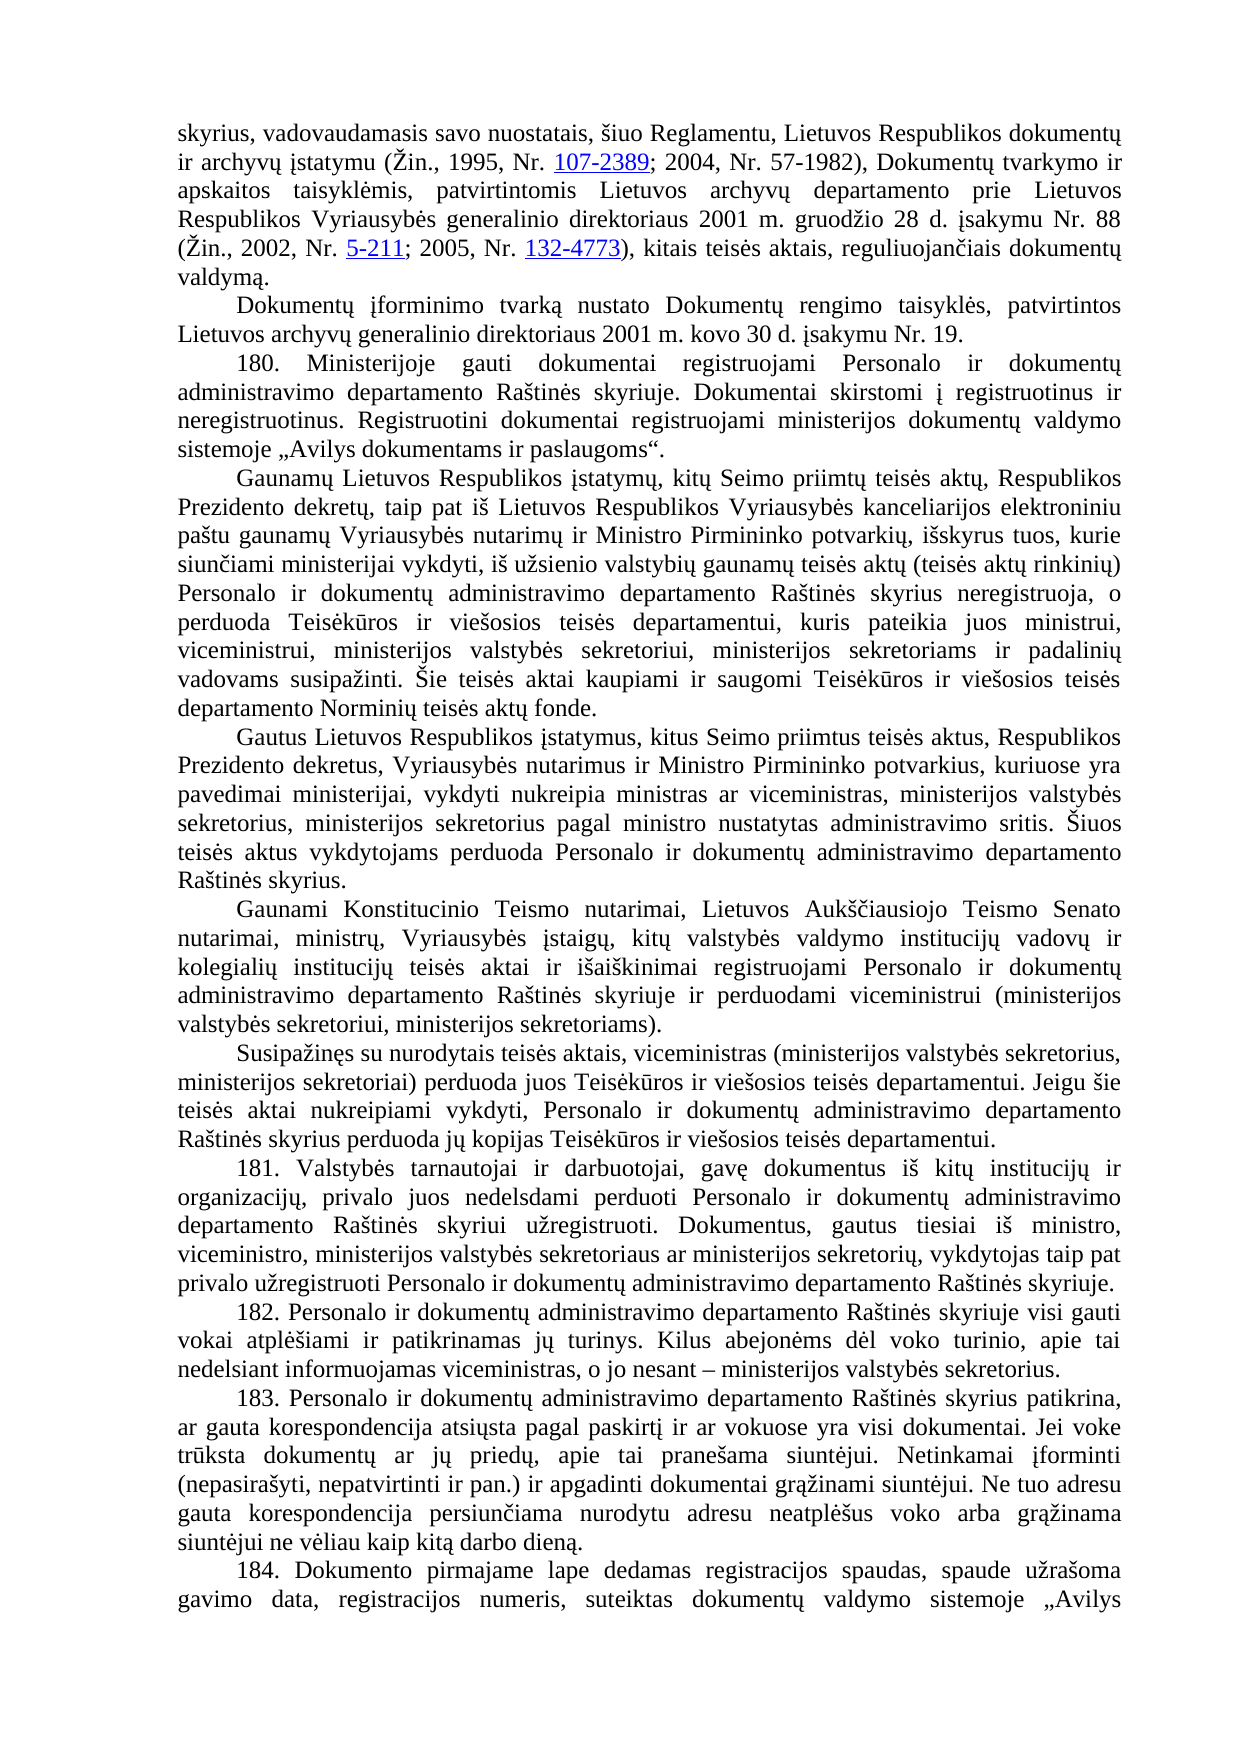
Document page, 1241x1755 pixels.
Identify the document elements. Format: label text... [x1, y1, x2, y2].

text Gautus Lietuvos Respublikos įstatymus, kitus Seimo priimtus teisės aktus, Respublikos Prezidento dekretus, Vyriausybės nutarimus ir Ministro Pirmininko potvarkius, kuriuose yra pavedimai ministerijai, vykdyti nukreipia ministras ar viceministras, ministerijos valstybės sekretorius, ministerijos sekretorius pagal ministro nustatytas administravimo sritis. Šiuos teisės aktus vykdytojams perduoda Personalo ir dokumentų administravimo departamento Raštinės skyrius. [177, 722, 1122, 894]
text Susipažinęs su nurodytais teisės aktais, viceministras (ministerijos valstybės sekretorius, ministerijos sekretoriai) perduoda juos Teisėkūros ir viešosios teisės departamentui. Jeigu šie teisės aktai nukreipiami vykdyti, Personalo ir dokumentų administravimo departamento Raštinės skyrius perduoda jų kopijas Teisėkūros ir viešosios teisės departamentui. [177, 1038, 1122, 1153]
text 180. Ministerijoje gauti dokumentai registruojami Personalo ir dokumentų administravimo departamento Raštinės skyriuje. Dokumentai skirstomi į registruotinus ir neregistruotinus. Registruotini dokumentai registruojami ministerijos dokumentų valdymo sistemoje „Avilys dokumentams ir paslaugoms“. [177, 348, 1122, 463]
text Dokumentų įforminimo tvarką nustato Dokumentų rengimo taisyklės, patvirtintos Lietuvos archyvų generalinio direktoriaus 2001 m. kovo 30 d. įsakymu Nr. 19. [177, 291, 1122, 348]
text 183. Personalo ir dokumentų administravimo departamento Raštinės skyrius patikrina, ar gauta korespondencija atsiųsta pagal paskirtį ir ar vokuose yra visi dokumentai. Jei voke trūksta dokumentų ar jų priedų, apie tai pranešama siuntėjui. Netinkamai įforminti (nepasirašyti, nepatvirtinti ir pan.) ir apgadinti dokumentai grąžinami siuntėjui. Ne tuo adresu gauta korespondencija persiunčiama nurodytu adresu neatplėšus voko arba grąžinama siuntėjui ne vėliau kaip kitą darbo dieną. [177, 1383, 1122, 1556]
text Gaunami Konstitucinio Teismo nutarimai, Lietuvos Aukščiausiojo Teismo Senato nutarimai, ministrų, Vyriausybės įstaigų, kitų valstybės valdymo institucijų vadovų ir kolegialių institucijų teisės aktai ir išaiškinimai registruojami Personalo ir dokumentų administravimo departamento Raštinės skyriuje ir perduodami viceministrui (ministerijos valstybės sekretoriui, ministerijos sekretoriams). [177, 894, 1122, 1038]
text skyrius, vadovaudamasis savo nuostatais, šiuo Reglamentu, Lietuvos Respublikos dokumentų ir archyvų įstatymu (Žin., 1995, Nr. 107-2389; 2004, Nr. 57-1982), Dokumentų tvarkymo ir apskaitos taisyklėmis, patvirtintomis Lietuvos archyvų departamento prie Lietuvos Respublikos Vyriausybės generalinio direktoriaus 2001 m. gruodžio 28 d. įsakymu Nr. 88 (Žin., 2002, Nr. 5-211; 2005, Nr. 132-4773), kitais teisės aktais, reguliuojančiais dokumentų valdymą. [177, 118, 1122, 291]
text 181. Valstybės tarnautojai ir darbuotojai, gavę dokumentus iš kitų institucijų ir organizacijų, privalo juos nedelsdami perduoti Personalo ir dokumentų administravimo departamento Raštinės skyriui užregistruoti. Dokumentus, gautus tiesiai iš ministro, viceministro, ministerijos valstybės sekretoriaus ar ministerijos sekretorių, vykdytojas taip pat privalo užregistruoti Personalo ir dokumentų administravimo departamento Raštinės skyriuje. [177, 1153, 1122, 1297]
text 184. Dokumento pirmajame lape dedamas registracijos spaudas, spaude užrašoma gavimo data, registracijos numeris, suteiktas dokumentų valdymo sistemoje „Avilys [177, 1556, 1122, 1613]
text 182. Personalo ir dokumentų administravimo departamento Raštinės skyriuje visi gauti vokai atplėšiami ir patikrinamas jų turinys. Kilus abejonėms dėl voko turinio, apie tai nedelsiant informuojamas viceministras, o jo nesant – ministerijos valstybės sekretorius. [177, 1297, 1122, 1383]
text Gaunamų Lietuvos Respublikos įstatymų, kitų Seimo priimtų teisės aktų, Respublikos Prezidento dekretų, taip pat iš Lietuvos Respublikos Vyriausybės kanceliarijos elektroniniu paštu gaunamų Vyriausybės nutarimų ir Ministro Pirmininko potvarkių, išskyrus tuos, kurie siunčiami ministerijai vykdyti, iš užsienio valstybių gaunamų teisės aktų (teisės aktų rinkinių) Personalo ir dokumentų administravimo departamento Raštinės skyrius neregistruoja, o perduoda Teisėkūros ir viešosios teisės departamentui, kuris pateikia juos ministrui, viceministrui, ministerijos valstybės sekretoriui, ministerijos sekretoriams ir padalinių vadovams susipažinti. Šie teisės aktai kaupiami ir saugomi Teisėkūros ir viešosios teisės departamento Norminių teisės aktų fonde. [177, 463, 1122, 722]
